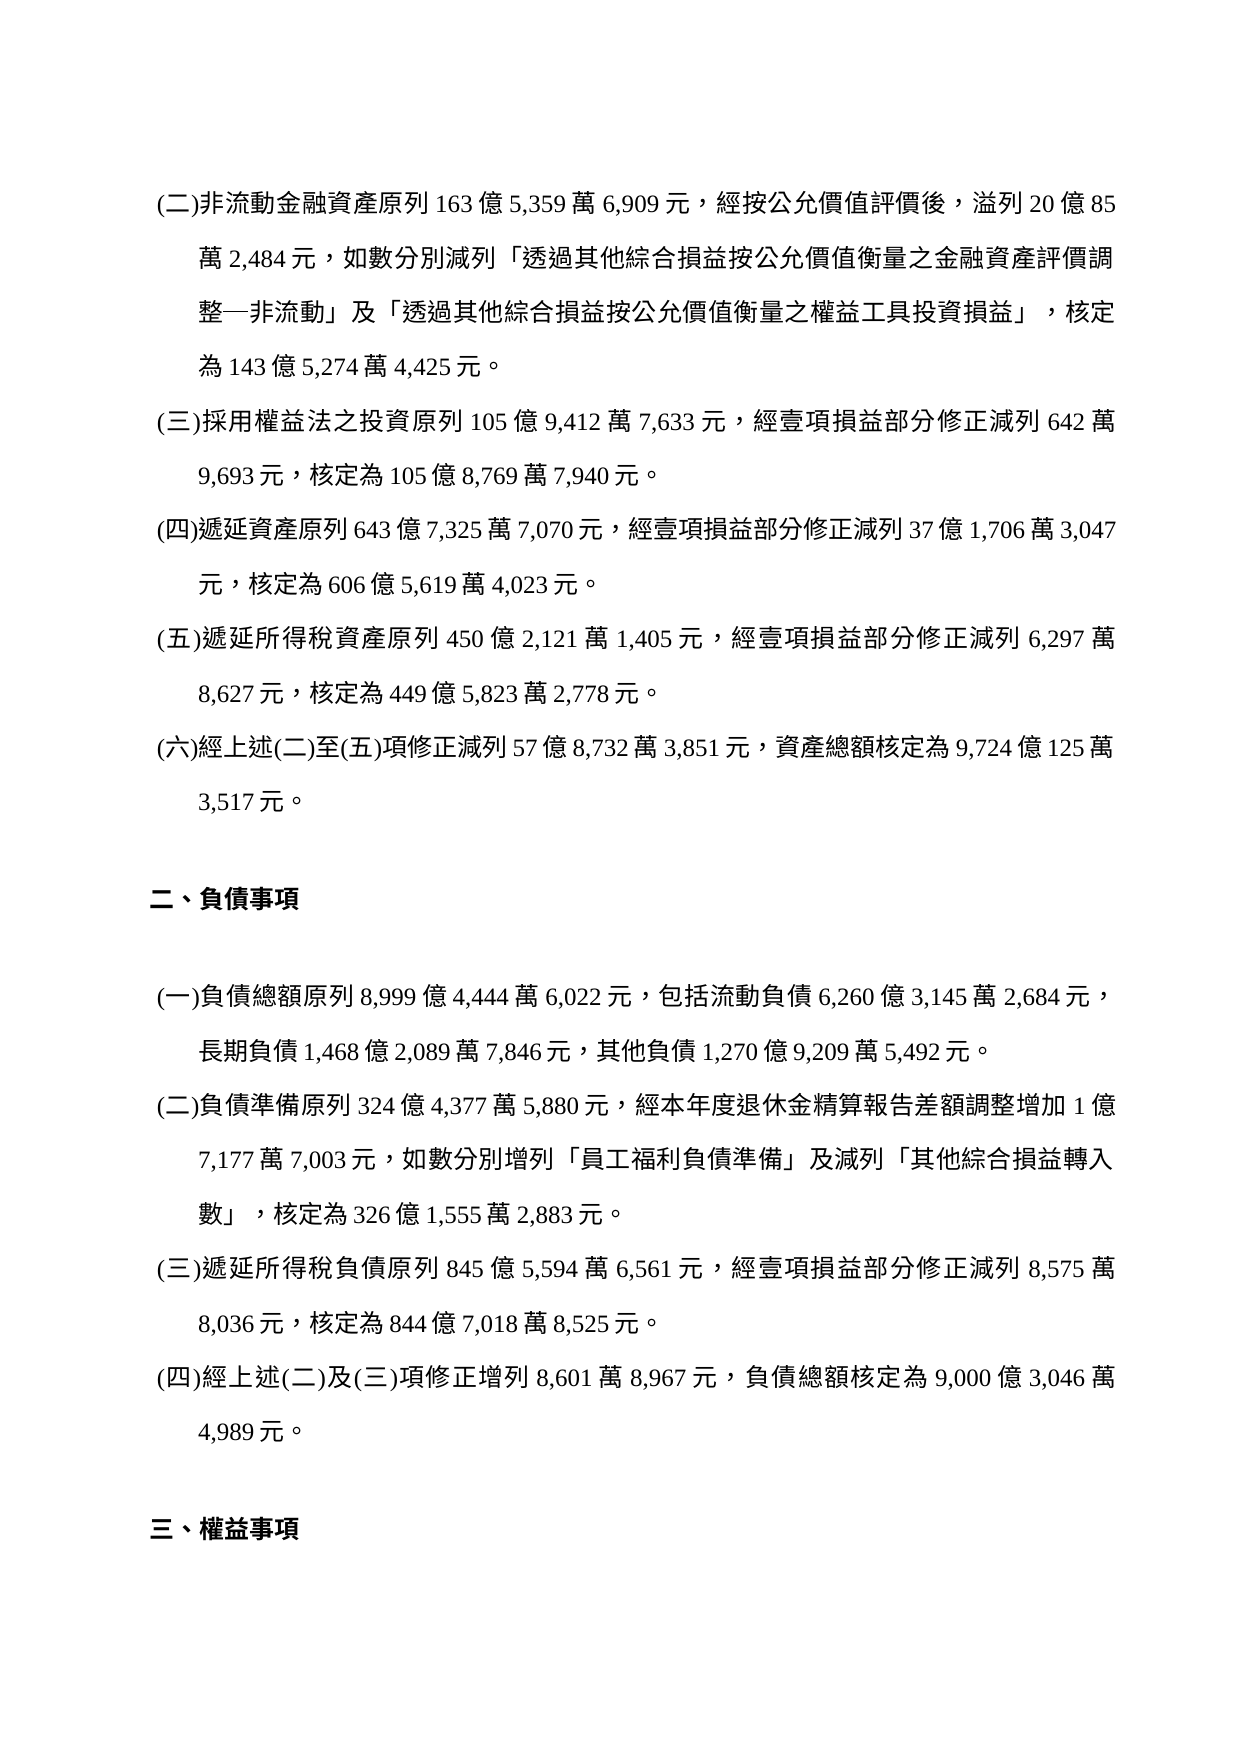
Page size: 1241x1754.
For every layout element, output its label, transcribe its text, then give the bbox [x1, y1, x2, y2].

text (四)遞延資產原列643億7,325萬7,070元，經壹項損益部分修正減列37億1,706萬3,047元，核定為606億5,619萬4,023元。 [157, 510, 1116, 601]
text (三)採用權益法之投資原列105億9,412萬7,633元，經壹項損益部分修正減列642萬9,693元，核定為105億8,769萬7,940元。 [157, 401, 1116, 492]
text (五)遞延所得稅資產原列450億2,121萬1,405元，經壹項損益部分修正減列6,297萬8,627元，核定為449億5,823萬2,778元。 [157, 619, 1116, 709]
text (二)負債準備原列324億4,377萬5,880元，經本年度退休金精算報告差額調整增加1億7,177萬7,003元，如數分別增列「員工福利負債準備」及減列「其他綜合損益轉入數」，核定為326億1,555萬2,883元。 [157, 1086, 1116, 1231]
text (二)非流動金融資產原列163億5,359萬6,909元，經按公允價值評價後，溢列20億85萬2,484元，如數分別減列「透過其他綜合損益按公允價值衡量之金融資產評價調整─非流動」及「透過其他綜合損益按公允價值衡量之權益工具投資損益」，核定為143億5,274萬4,425元。 [157, 184, 1116, 383]
text (六)經上述(二)至(五)項修正減列57億8,732萬3,851元，資產總額核定為9,724億125萬3,517元。 [157, 727, 1116, 818]
text 三、權益事項 [124, 1509, 1116, 1546]
text 二、負債事項 [124, 879, 1116, 916]
text (四)經上述(二)及(三)項修正增列8,601萬8,967元，負債總額核定為9,000億3,046萬4,989元。 [157, 1357, 1116, 1448]
text (三)遞延所得稅負債原列845億5,594萬6,561元，經壹項損益部分修正減列8,575萬8,036元，核定為844億7,018萬8,525元。 [157, 1249, 1116, 1339]
text (一)負債總額原列8,999億4,444萬6,022元，包括流動負債6,260億3,145萬2,684元，長期負債1,468億2,089萬7,846元，其他負債1,270億9,209萬5,492元。 [157, 977, 1116, 1067]
